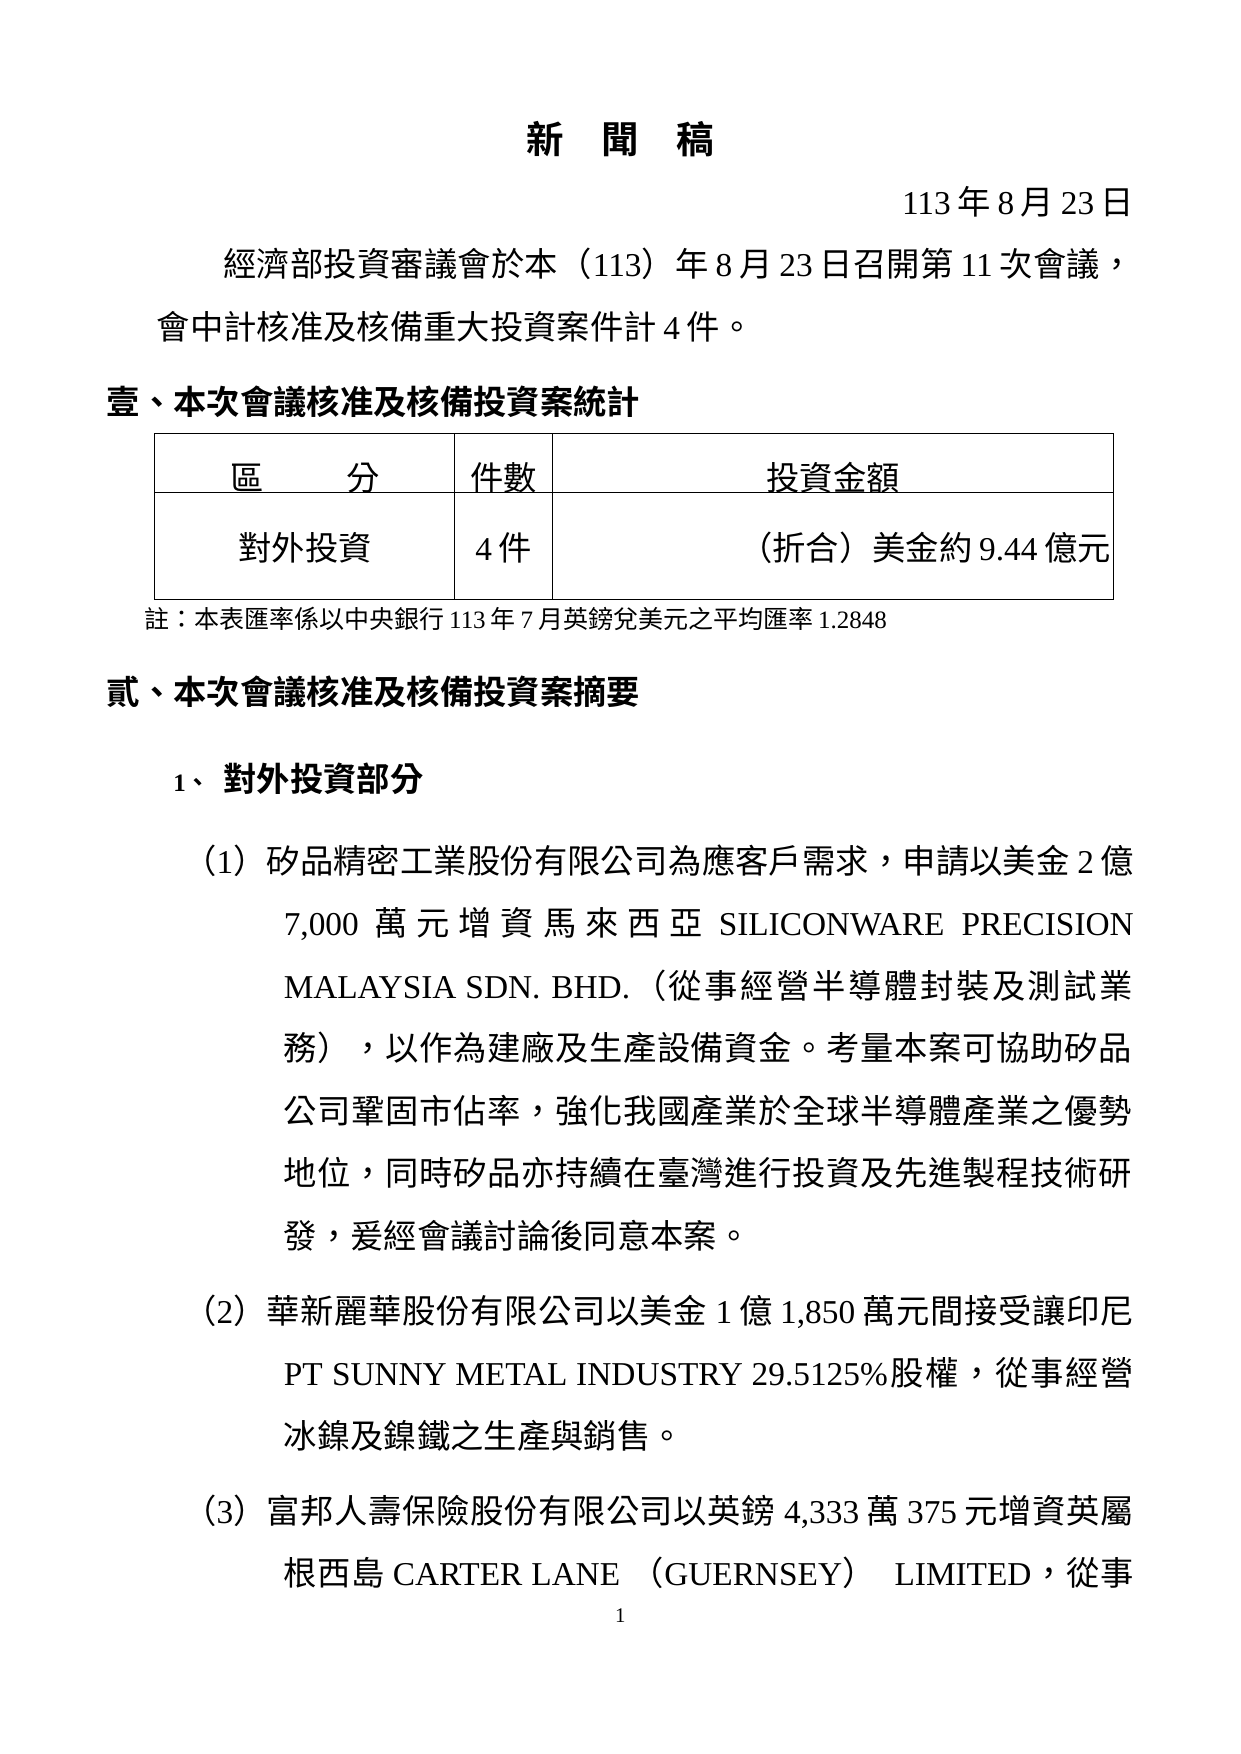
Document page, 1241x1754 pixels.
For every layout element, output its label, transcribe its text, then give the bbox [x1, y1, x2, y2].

table_cell 對外投資 [155, 493, 454, 598]
list 矽品精密工業股份有限公司為應客戶需求，申請以美金2億7,000萬元增資馬來西亞SILICONWARE PRECISION MALAYSIA SDN. BHD.（從事經營半導體封裝及測試業務），以作為建廠及生產設備資金。考量本案可協助矽品公司鞏固市佔率，強化我國產業於全球半導體產業之優勢地位，同時矽品亦持續在臺灣進行投資及先進製程技術研發，爰經會議討論後同意本案。 [183, 817, 1134, 1254]
text 新 聞 稿 [106, 96, 1134, 158]
table_cell （折合）美金約9.44億元 [553, 493, 1113, 598]
table_header 投資金額 [553, 434, 1113, 492]
text 註：本表匯率係以中央銀行113年7月英鎊兌美元之平均匯率1.2848 [144, 599, 1111, 636]
text 經濟部投資審議會於本（113）年8月23日召開第11次會議，會中計核准及核備重大投資案件計4件。 [156, 221, 1134, 346]
table_header 區 分 [155, 434, 454, 492]
list 對外投資部分 [173, 736, 1134, 798]
list 華新麗華股份有限公司以美金1億1,850萬元間接受讓印尼PT SUNNY METAL INDUSTRY 29.5125%股權，從事經營冰鎳及鎳鐵之生產與銷售。 [183, 1267, 1134, 1454]
list 本次會議核准及核備投資案統計 [106, 358, 1134, 421]
list 本次會議核准及核備投資案摘要 [106, 648, 1134, 711]
text 113年8月23日 [106, 158, 1134, 221]
table_cell 4件 [455, 493, 552, 598]
list 富邦人壽保險股份有限公司以英鎊4,333萬375元增資英屬根西島CARTER LANE （GUERNSEY） LIMITED，從事 [183, 1467, 1134, 1592]
table_header 件數 [455, 434, 552, 492]
